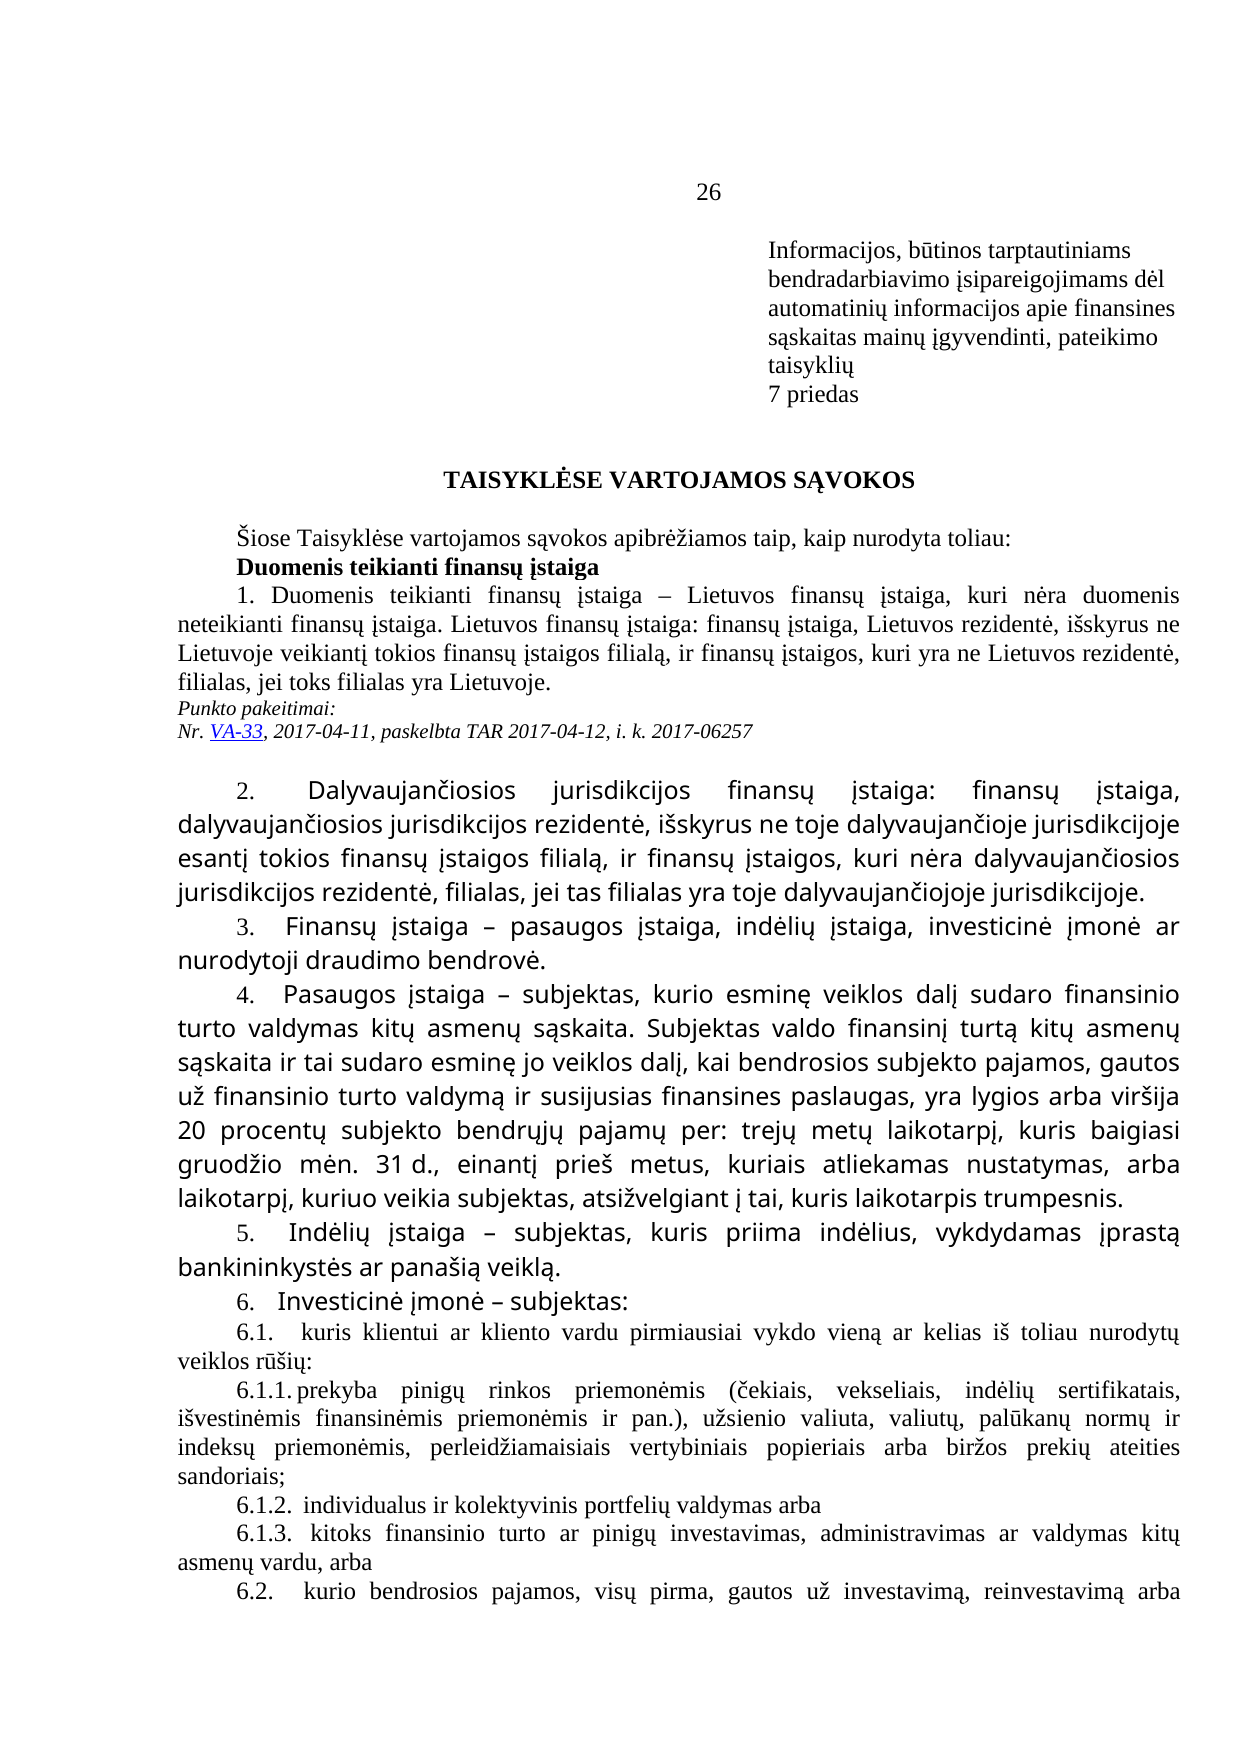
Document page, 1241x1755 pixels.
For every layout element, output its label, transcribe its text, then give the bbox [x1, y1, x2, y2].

text Duomenis teikianti finansų įstaiga [177, 552, 1181, 580]
text 6.2. kurio bendrosios pajamos, visų pirma, gautos už investavimą, reinvestavimą arba [177, 1576, 1181, 1605]
text Šiose Taisyklėse vartojamos sąvokos apibrėžiamos taip, kaip nurodyta toliau: [177, 523, 1181, 552]
text 1. Duomenis teikianti finansų įstaiga – Lietuvos finansų įstaiga, kuri nėra duomenis neteikianti finansų įstaiga. Lietuvos finansų įstaiga: finansų įstaiga, Lietuvos rezidentė, išskyrus ne Lietuvoje veikiantį tokios finansų įstaigos filialą, ir finansų įstaigos, kuri yra ne Lietuvos rezidentė, filialas, jei toks filialas yra Lietuvoje. [177, 580, 1181, 695]
text sąskaitas mainų įgyvendinti, pateikimo [177, 322, 1181, 350]
text 6.1.1. prekyba pinigų rinkos priemonėmis (čekiais, vekseliais, indėlių sertifikatais, išvestinėmis finansinėmis priemonėmis ir pan.), užsienio valiuta, valiutų, palūkanų normų ir indeksų priemonėmis, perleidžiamaisiais vertybiniais popieriais arba biržos prekių ateities sandoriais; [177, 1375, 1181, 1490]
text 6.1.3. kitoks finansinio turto ar pinigų investavimas, administravimas ar valdymas kitų asmenų vardu, arba [177, 1518, 1181, 1576]
text Nr. VA-33, 2017-04-11, paskelbta TAR 2017-04-12, i. k. 2017-06257 [177, 719, 1181, 743]
text 6. Investicinė įmonė – subjektas: [177, 1283, 1181, 1317]
text Punkto pakeitimai: [177, 695, 1181, 719]
text 2. Dalyvaujančiosios jurisdikcijos finansų įstaiga: finansų įstaiga, dalyvaujančiosios jurisdikcijos rezidentė, išskyrus ne toje dalyvaujančioje jurisdikcijoje esantį tokios finansų įstaigos filialą, ir finansų įstaigos, kuri nėra dalyvaujančiosios jurisdikcijos rezidentė, filialas, jei tas filialas yra toje dalyvaujančiojoje jurisdikcijoje. [177, 772, 1181, 908]
text 6.1.2. individualus ir kolektyvinis portfelių valdymas arba [177, 1490, 1181, 1518]
text automatinių informacijos apie finansines [177, 293, 1181, 322]
text Informacijos, būtinos tarptautiniams [177, 235, 1181, 264]
text TAISYKLĖSE VARTOJAMOS SĄVOKOS [177, 465, 1181, 494]
text 7 priedas [177, 379, 1181, 408]
text 3. Finansų įstaiga – pasaugos įstaiga, indėlių įstaiga, investicinė įmonė ar nurodytoji draudimo bendrovė. [177, 908, 1181, 977]
text 4. Pasaugos įstaiga – subjektas, kurio esminę veiklos dalį sudaro finansinio turto valdymas kitų asmenų sąskaita. Subjektas valdo finansinį turtą kitų asmenų sąskaita ir tai sudaro esminę jo veiklos dalį, kai bendrosios subjekto pajamos, gautos už finansinio turto valdymą ir susijusias finansines paslaugas, yra lygios arba viršija 20 procentų subjekto bendrųjų pajamų per: trejų metų laikotarpį, kuris baigiasi gruodžio mėn. 31 d., einantį prieš metus, kuriais atliekamas nustatymas, arba laikotarpį, kuriuo veikia subjektas, atsižvelgiant į tai, kuris laikotarpis trumpesnis. [177, 977, 1181, 1215]
text bendradarbiavimo įsipareigojimams dėl [177, 264, 1181, 293]
text taisyklių [177, 350, 1181, 379]
text 5. Indėlių įstaiga – subjektas, kuris priima indėlius, vykdydamas įprastą bankininkystės ar panašią veiklą. [177, 1215, 1181, 1283]
text 6.1. kuris klientui ar kliento vardu pirmiausiai vykdo vieną ar kelias iš toliau nurodytų veiklos rūšių: [177, 1317, 1181, 1375]
